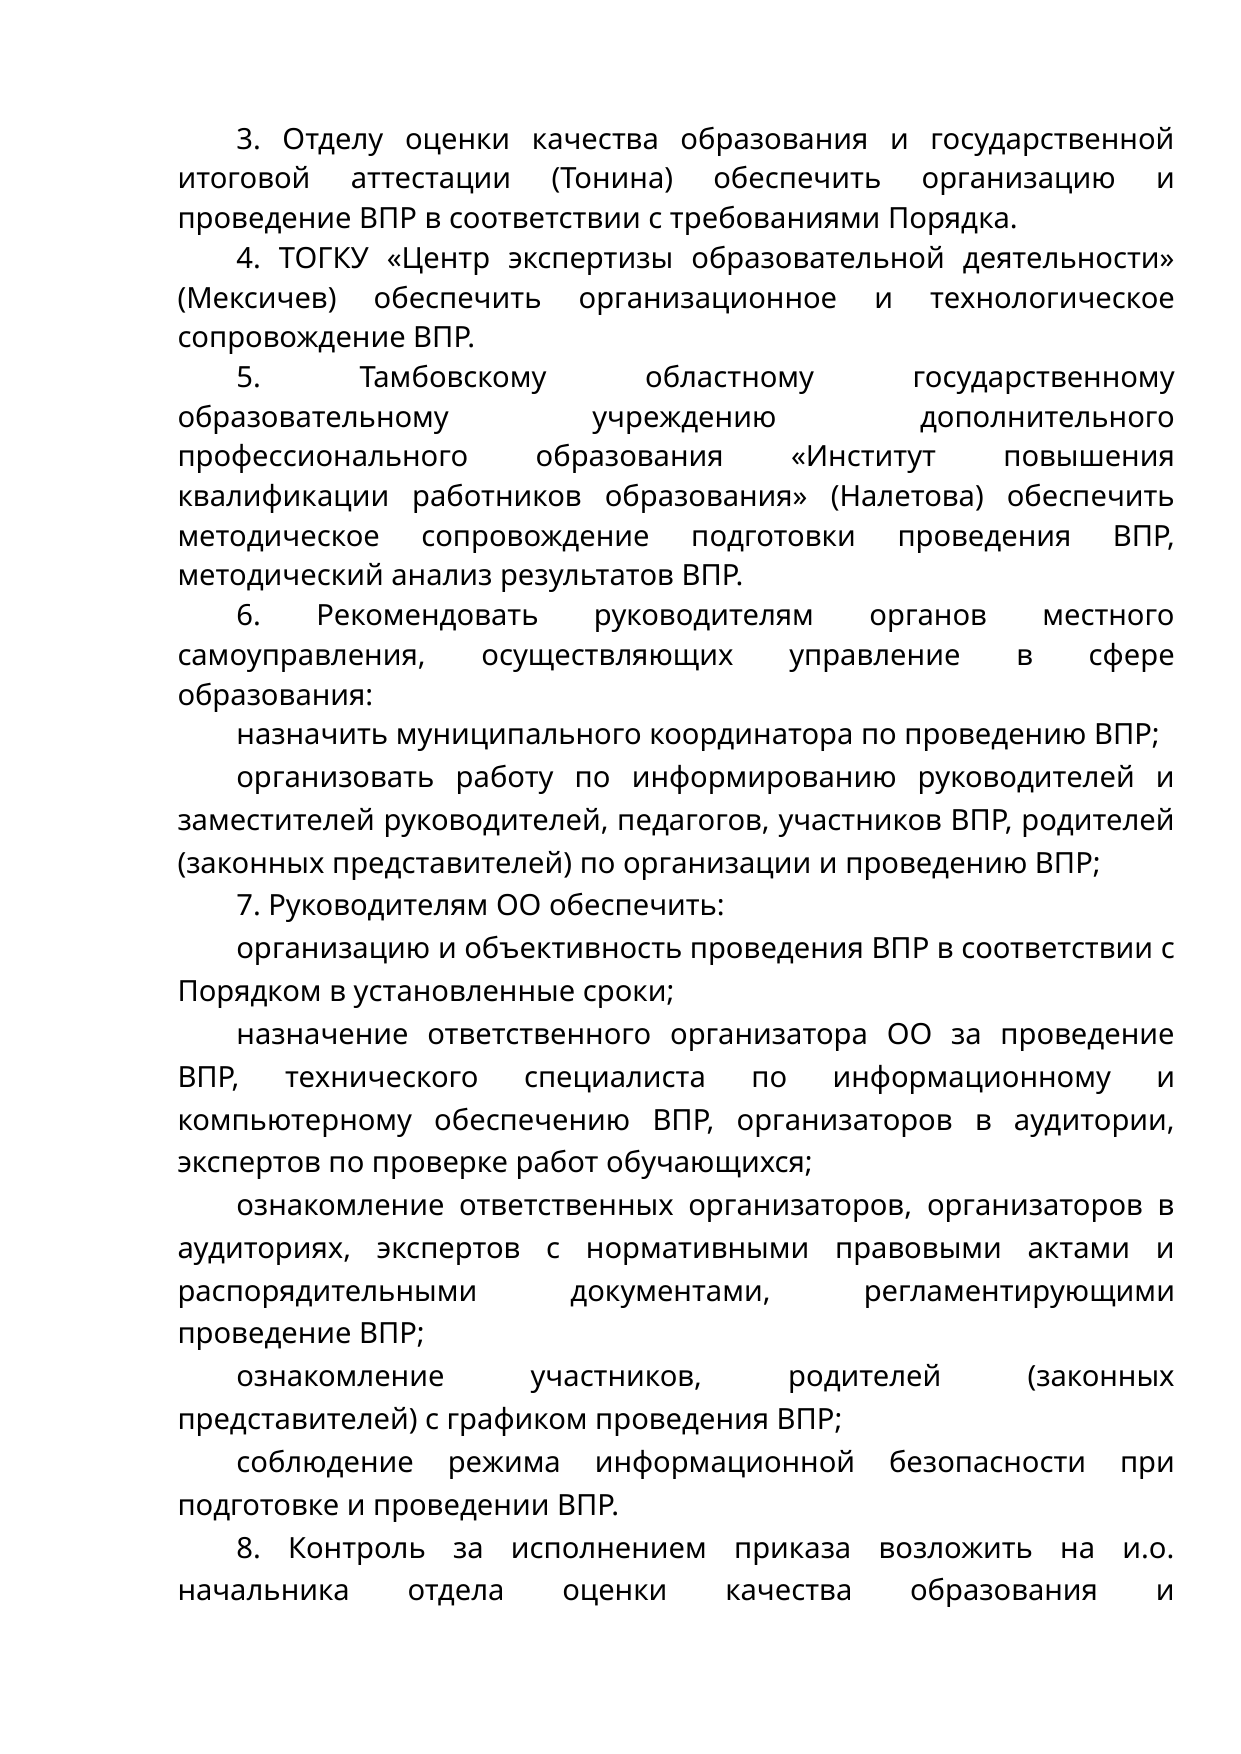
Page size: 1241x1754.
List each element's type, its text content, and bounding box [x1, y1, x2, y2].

text 7. Руководителям ОО обеспечить: [177, 885, 1175, 924]
text соблюдение режима информационной безопасности при подготовке и проведении ВПР. [177, 1441, 1175, 1524]
text 3. Отделу оценки качества образования и государственной итоговой аттестации (Тонина) обеспечить организацию и проведение ВПР в соответствии с требованиями Порядка. [177, 118, 1175, 237]
text 8. Контроль за исполнением приказа возложить на и.о. начальника отдела оценки качества образования и [177, 1527, 1175, 1609]
text назначение ответственного организатора ОО за проведение ВПР, технического специалиста по информационному и компьютерному обеспечению ВПР, организаторов в аудитории, экспертов по проверке работ обучающихся; [177, 1013, 1175, 1181]
text назначить муниципального координатора по проведению ВПР; [177, 713, 1175, 753]
text 4. ТОГКУ «Центр экспертизы образовательной деятельности» (Мексичев) обеспечить организационное и технологическое сопровождение ВПР. [177, 237, 1175, 356]
text организовать работу по информированию руководителей и заместителей руководителей, педагогов, участников ВПР, родителей (законных представителей) по организации и проведению ВПР; [177, 756, 1175, 882]
text 5. Тамбовскому областному государственному образовательному учреждению дополнительного профессионального образования «Институт повышения квалификации работников образования» (Налетова) обеспечить методическое сопровождение подготовки проведения ВПР, методический анализ результатов ВПР. [177, 356, 1175, 594]
text 6. Рекомендовать руководителям органов местного самоуправления, осуществляющих управление в сфере образования: [177, 594, 1175, 713]
text ознакомление участников, родителей (законных представителей) с графиком проведения ВПР; [177, 1356, 1175, 1438]
text ознакомление ответственных организаторов, организаторов в аудиториях, экспертов с нормативными правовыми актами и распорядительными документами, регламентирующими проведение ВПР; [177, 1184, 1175, 1352]
text организацию и объективность проведения ВПР в соответствии с Порядком в установленные сроки; [177, 927, 1175, 1010]
